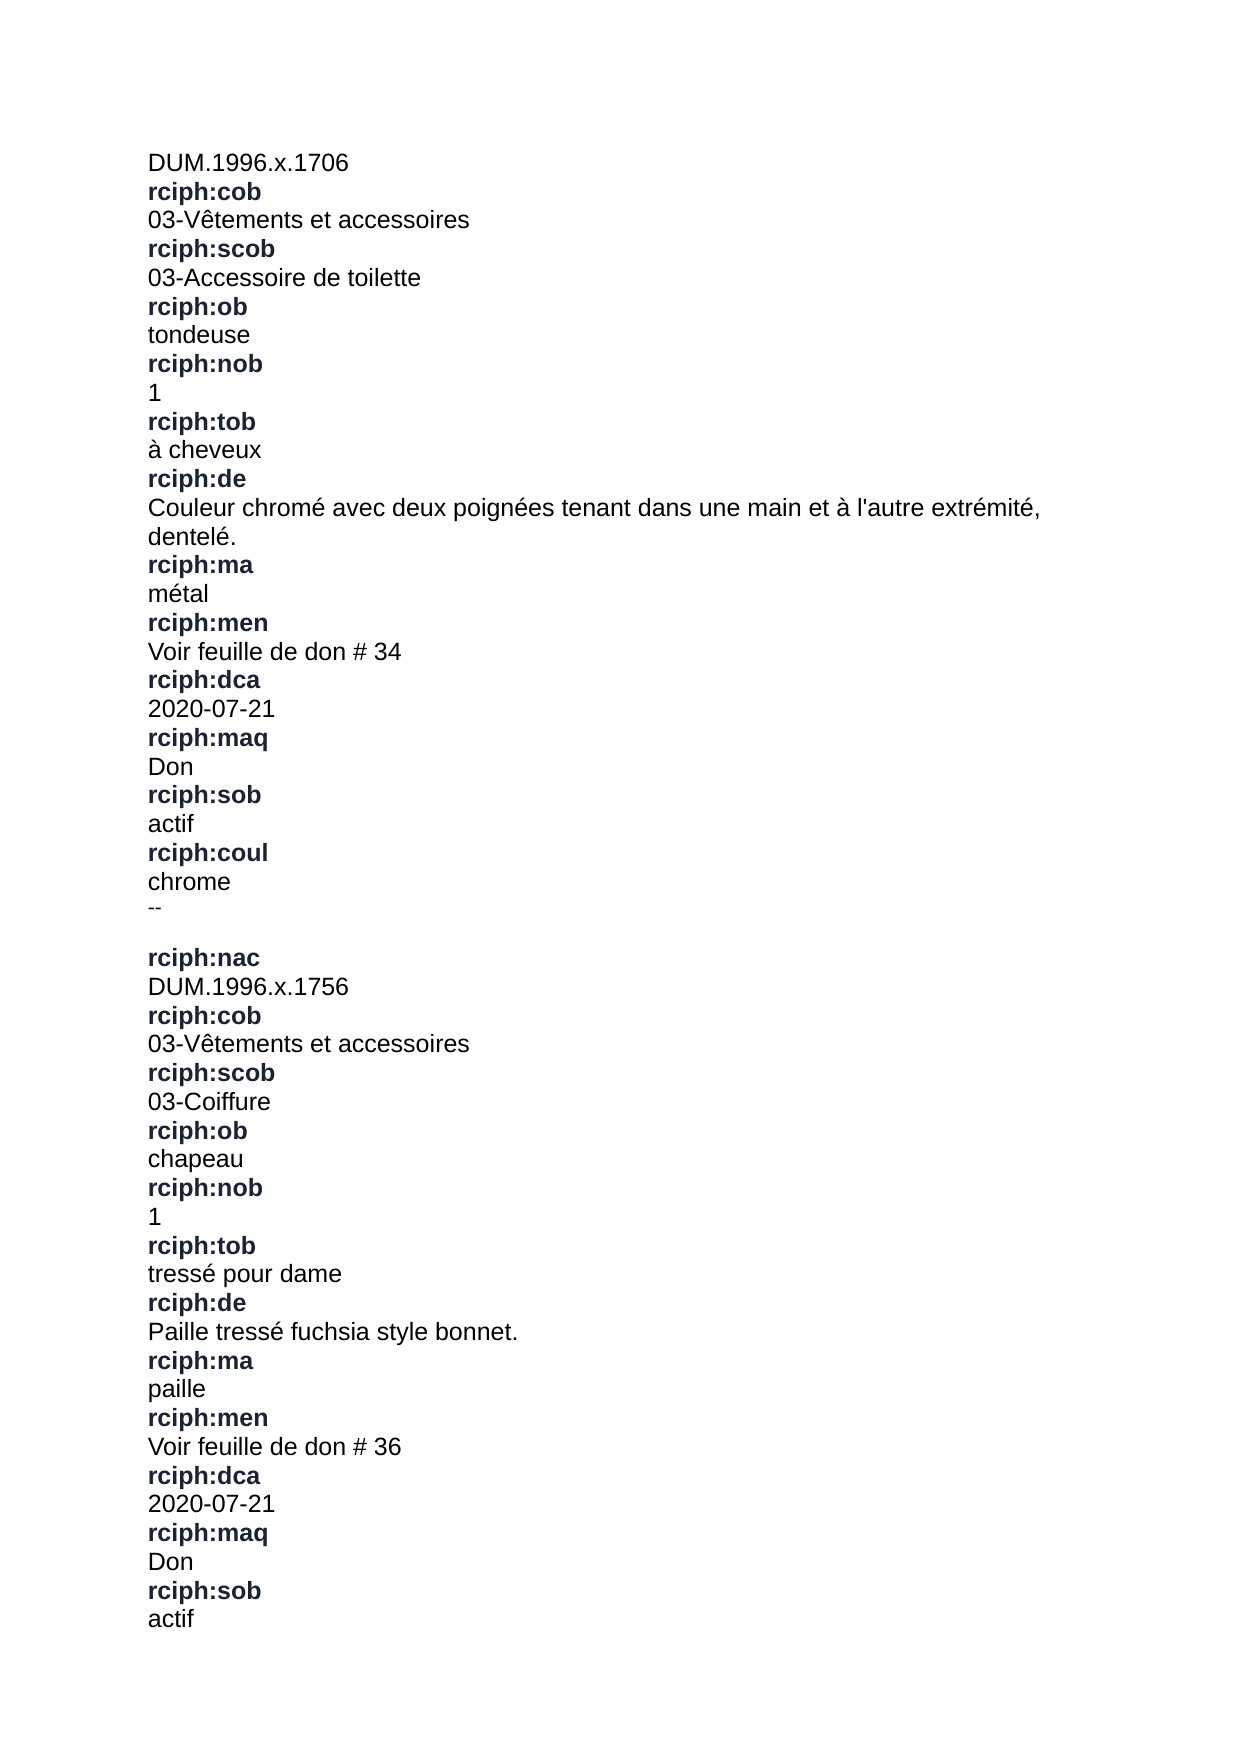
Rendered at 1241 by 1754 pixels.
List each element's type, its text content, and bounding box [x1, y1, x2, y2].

text rciph:de [148, 1288, 1092, 1317]
text rciph:coul [148, 838, 1092, 866]
text 1 [148, 1202, 1092, 1231]
text rciph:sob [148, 1576, 1092, 1604]
text 1 [148, 378, 1092, 406]
text rciph:nob [148, 1173, 1092, 1202]
text rciph:tob [148, 1231, 1092, 1259]
text Don [148, 1547, 1092, 1576]
text actif [148, 809, 1092, 838]
text rciph:de [148, 464, 1092, 493]
text rciph:ob [148, 1116, 1092, 1144]
text rciph:dca [148, 665, 1092, 694]
text rciph:nob [148, 349, 1092, 378]
text Voir feuille de don # 36 [148, 1432, 1092, 1461]
text -- [148, 895, 1092, 919]
text tressé pour dame [148, 1259, 1092, 1288]
text rciph:men [148, 1403, 1092, 1432]
text rciph:scob [148, 234, 1092, 263]
text rciph:maq [148, 1518, 1092, 1547]
text rciph:men [148, 608, 1092, 636]
text DUM.1996.x.1756 [148, 972, 1092, 1001]
text 2020-07-21 [148, 1489, 1092, 1518]
text 2020-07-21 [148, 694, 1092, 723]
text rciph:ma [148, 550, 1092, 579]
text rciph:dca [148, 1461, 1092, 1489]
text métal [148, 579, 1092, 608]
text paille [148, 1374, 1092, 1403]
text Couleur chromé avec deux poignées tenant dans une main et à l'autre extrémité, dentelé. [148, 493, 1092, 550]
text rciph:maq [148, 723, 1092, 751]
text rciph:tob [148, 406, 1092, 435]
text Don [148, 751, 1092, 780]
text rciph:cob [148, 176, 1092, 205]
text rciph:cob [148, 1001, 1092, 1029]
text rciph:sob [148, 780, 1092, 809]
text rciph:scob [148, 1058, 1092, 1087]
text rciph:nac [148, 943, 1092, 972]
text 03-Accessoire de toilette [148, 263, 1092, 291]
text 03-Coiffure [148, 1087, 1092, 1116]
text rciph:ma [148, 1346, 1092, 1374]
text Paille tressé fuchsia style bonnet. [148, 1317, 1092, 1346]
text chapeau [148, 1144, 1092, 1173]
text rciph:ob [148, 291, 1092, 320]
text DUM.1996.x.1706 [148, 148, 1092, 176]
text Voir feuille de don # 34 [148, 636, 1092, 665]
text à cheveux [148, 435, 1092, 464]
text 03-Vêtements et accessoires [148, 1029, 1092, 1058]
text actif [148, 1604, 1092, 1633]
text chrome [148, 866, 1092, 895]
text 03-Vêtements et accessoires [148, 205, 1092, 234]
text tondeuse [148, 320, 1092, 349]
